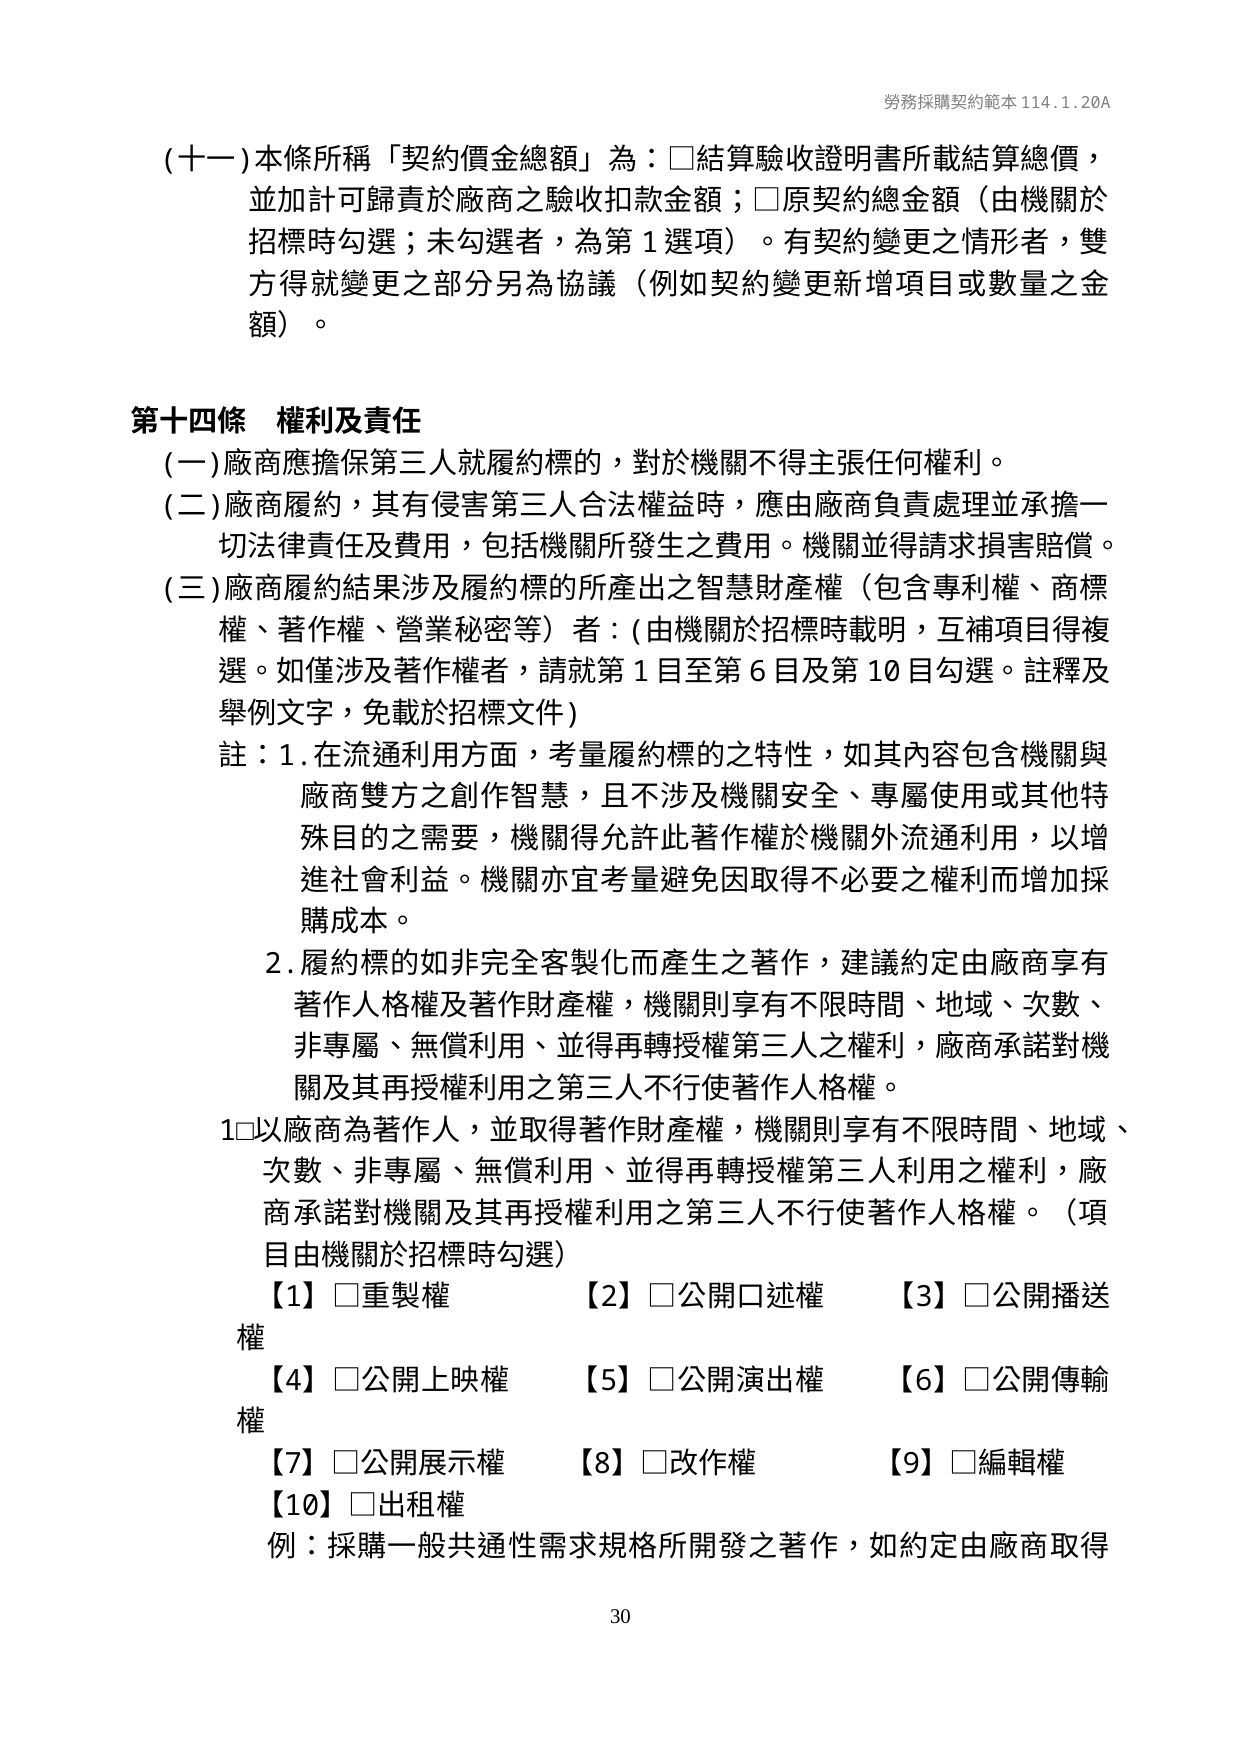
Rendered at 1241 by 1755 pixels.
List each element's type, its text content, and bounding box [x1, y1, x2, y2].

text 註：1.在流通利用方面，考量履約標的之特性，如其內容包含機關與廠商雙方之創作智慧，且不涉及機關安全、專屬使用或其他特殊目的之需要，機關得允許此著作權於機關外流通利用，以增進社會利益。機關亦宜考量避免因取得不必要之權利而增加採購成本。 [218, 732, 1110, 940]
text (二)廠商履約，其有侵害第三人合法權益時，應由廠商負責處理並承擔一切法律責任及費用，包括機關所發生之費用。機關並得請求損害賠償。 [159, 482, 1110, 565]
text 【4】□公開上映權 【5】□公開演出權 【6】□公開傳輸權 [236, 1357, 1110, 1440]
text 【7】□公開展示權 【8】□改作權 【9】□編輯權 [236, 1440, 1110, 1482]
text 例：採購一般共通性需求規格所開發之著作，如約定由廠商取得 [267, 1523, 1110, 1565]
text (三)廠商履約結果涉及履約標的所產出之智慧財產權（包含專利權、商標權、著作權、營業秘密等）者：(由機關於招標時載明，互補項目得複選。如僅涉及著作權者，請就第1目至第6目及第10目勾選。註釋及舉例文字，免載於招標文件) [159, 565, 1110, 732]
text 2.履約標的如非完全客製化而產生之著作，建議約定由廠商享有著作人格權及著作財產權，機關則享有不限時間、地域、次數、非專屬、無償利用、並得再轉授權第三人之權利，廠商承諾對機關及其再授權利用之第三人不行使著作人格權。 [264, 940, 1110, 1107]
text (十一)本條所稱「契約價金總額」為：□結算驗收證明書所載結算總價，並加計可歸責於廠商之驗收扣款金額；□原契約總金額（由機關於招標時勾選；未勾選者，為第1選項）。有契約變更之情形者，雙方得就變更之部分另為協議（例如契約變更新增項目或數量之金額）。 [159, 136, 1110, 344]
text 【10】□出租權 [236, 1482, 1110, 1523]
text 【1】□重製權 【2】□公開口述權 【3】□公開播送權 [236, 1273, 1110, 1357]
text (一)廠商應擔保第三人就履約標的，對於機關不得主張任何權利。 [159, 440, 1110, 482]
text 第十四條 權利及責任 [130, 398, 1110, 440]
text 1□以廠商為著作人，並取得著作財產權，機關則享有不限時間、地域、次數、非專屬、無償利用、並得再轉授權第三人利用之權利，廠商承諾對機關及其再授權利用之第三人不行使著作人格權。（項目由機關於招標時勾選） [218, 1107, 1108, 1273]
